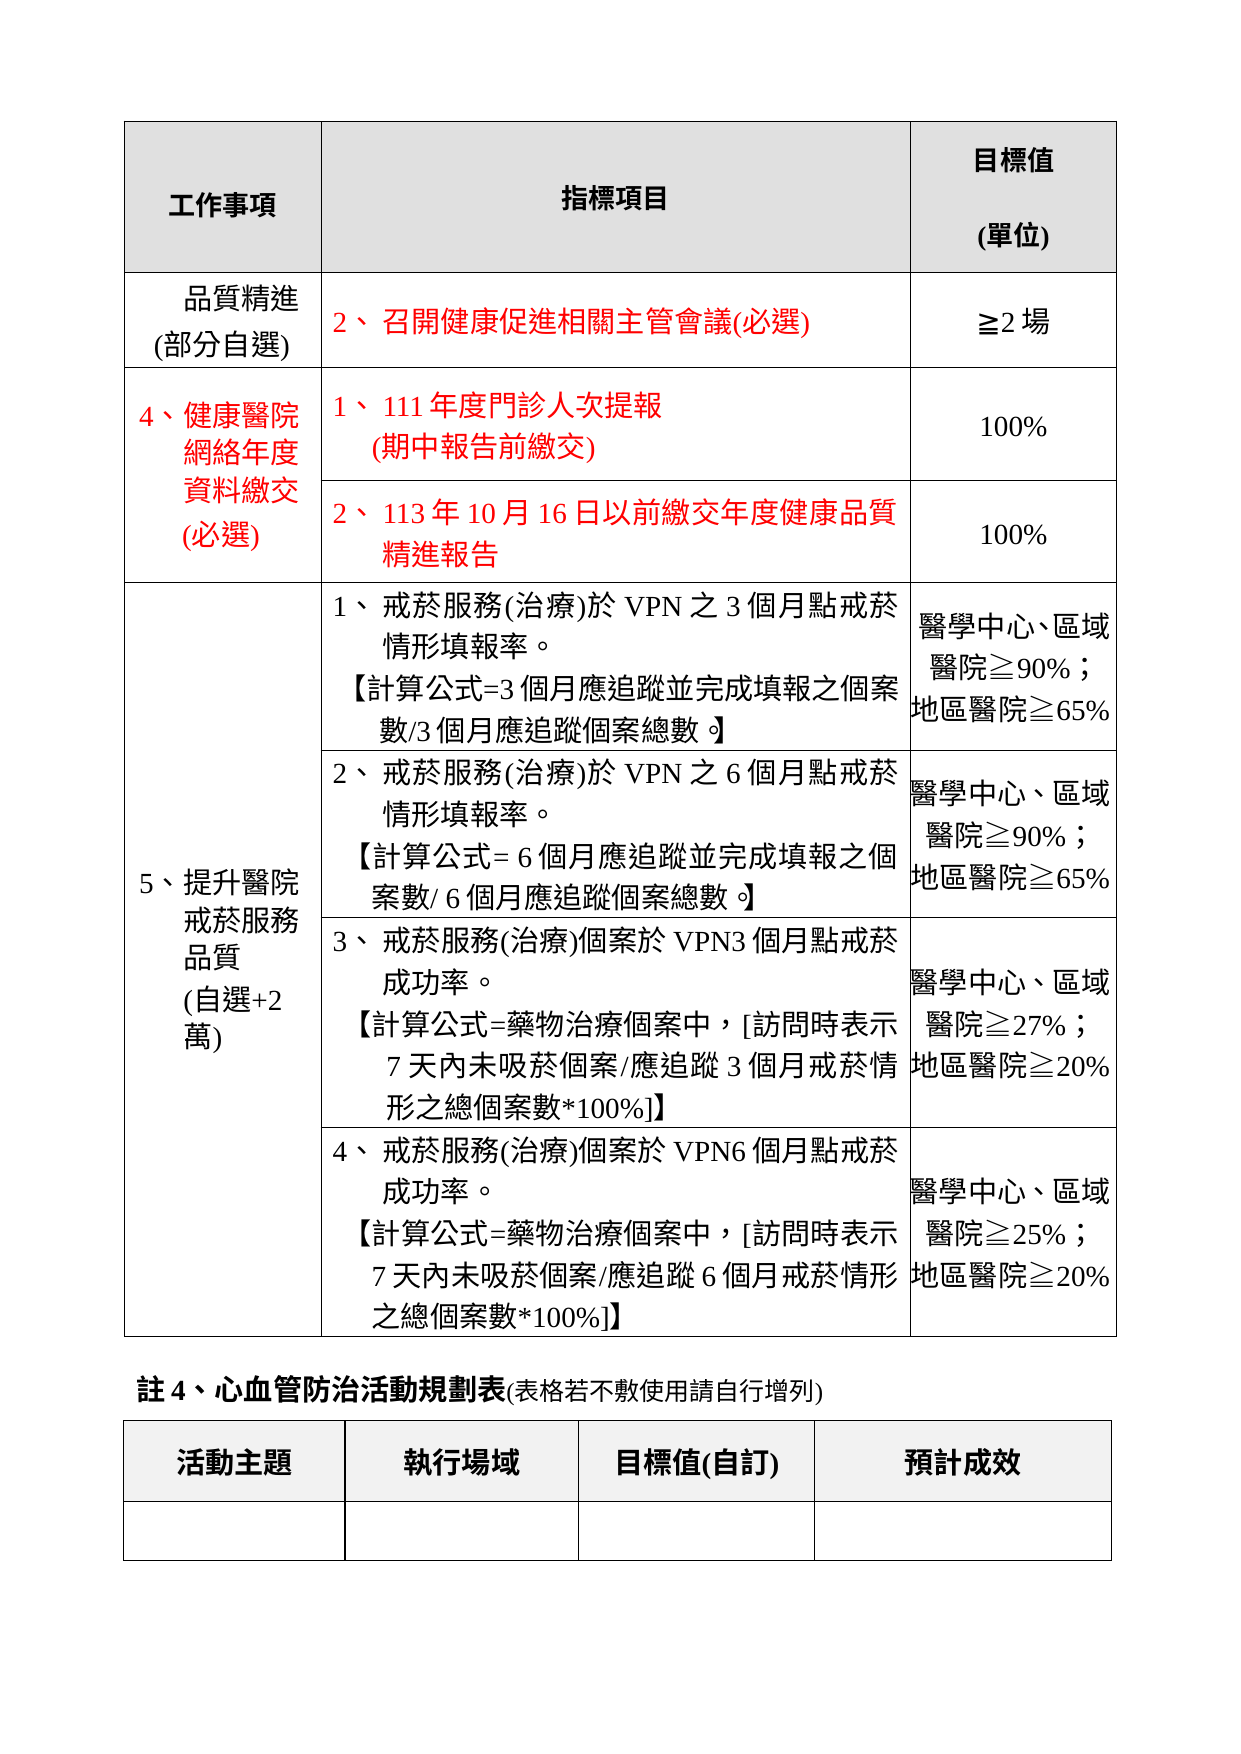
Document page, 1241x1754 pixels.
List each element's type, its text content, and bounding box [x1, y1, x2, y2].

table_header 預計成效 [815, 1421, 1111, 1501]
table_cell 111年度門診人次提報 (期中報告前繳交) [322, 368, 910, 480]
text 註4、心血管防治活動規劃表(表格若不敷使用請自行增列) [136, 1363, 1104, 1409]
table_cell 戒菸服務(治療)個案於VPN3個月點戒菸成功率。 【計算公式=藥物治療個案中，[訪問時表示7天內未吸菸個案/應追蹤3個月戒菸情形之總個案數*100%]】 [322, 918, 910, 1127]
table_cell [815, 1502, 1111, 1560]
table_cell 提升醫院戒菸服務品質 (自選+2萬) [125, 583, 321, 1336]
table_header 目標值(自訂) [579, 1421, 814, 1501]
table_cell 醫學中心、區域醫院≧90%； 地區醫院≧65% [911, 583, 1116, 749]
table_header 執行場域 [346, 1421, 578, 1501]
table_cell 醫學中心、區域醫院≧90%； 地區醫院≧65% [911, 751, 1116, 917]
table_cell 健康醫院網絡年度資料繳交 (必選) [125, 368, 321, 582]
table_cell 醫學中心、區域醫院≧27%； 地區醫院≧20% [911, 918, 1116, 1127]
table_cell 戒菸服務(治療)於VPN之6個月點戒菸情形填報率。 【計算公式= 6個月應追蹤並完成填報之個案數/ 6個月應追蹤個案總數。】 [322, 751, 910, 917]
table_cell 戒菸服務(治療)於VPN之3個月點戒菸情形填報率。 【計算公式=3個月應追蹤並完成填報之個案數/3個月應追蹤個案總數。】 [322, 583, 910, 749]
table_cell [346, 1502, 578, 1560]
table_cell 召開健康促進相關主管會議(必選) [322, 273, 910, 367]
table_cell 100% [911, 481, 1116, 582]
table_header 工作事項 [125, 122, 321, 272]
table_cell 113年10月16日以前繳交年度健康品質精進報告 [322, 481, 910, 582]
table_cell 健康促進品質精進 (部分自選) [125, 273, 321, 367]
table_cell 醫學中心、區域醫院≧25%； 地區醫院≧20% [911, 1128, 1116, 1336]
table_header 目標值 (單位) [911, 122, 1116, 272]
table_cell [579, 1502, 814, 1560]
table_cell 戒菸服務(治療)個案於VPN6個月點戒菸成功率。 【計算公式=藥物治療個案中，[訪問時表示7天內未吸菸個案/應追蹤6個月戒菸情形之總個案數*100%]】 [322, 1128, 910, 1336]
table_cell 100% [911, 368, 1116, 480]
table_header 活動主題 [124, 1421, 344, 1501]
table_cell [124, 1502, 344, 1560]
table_header 指標項目 [322, 122, 910, 272]
table_cell ≧2場 [911, 273, 1116, 367]
